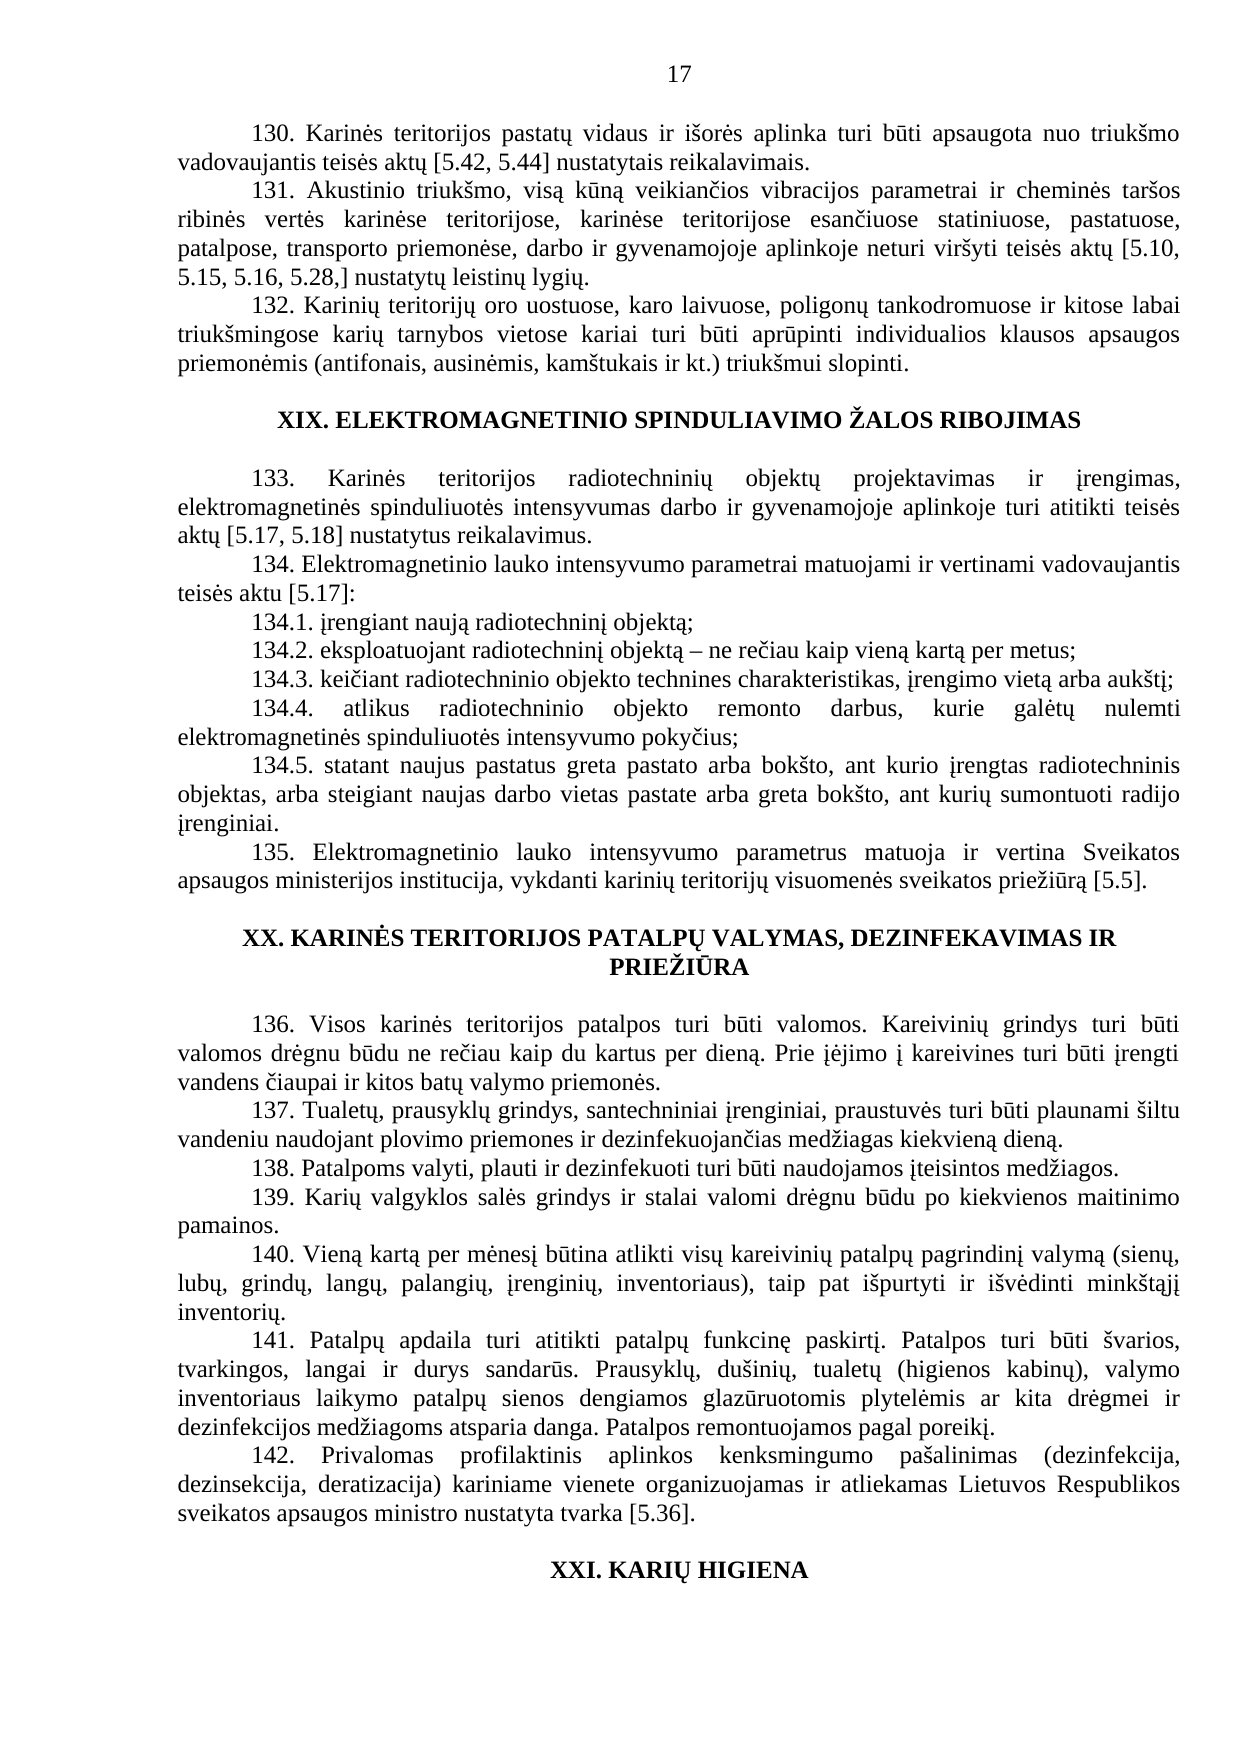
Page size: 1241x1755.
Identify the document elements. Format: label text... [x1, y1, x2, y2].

text 136. Visos karinės teritorijos patalpos turi būti valomos. Kareivinių grindys turi būti valomos drėgnu būdu ne rečiau kaip du kartus per dieną. Prie įėjimo į kareivines turi būti įrengti vandens čiaupai ir kitos batų valymo priemonės. [177, 1009, 1181, 1096]
text 138. Patalpoms valyti, plauti ir dezinfekuoti turi būti naudojamos įteisintos medžiagos. [177, 1153, 1181, 1182]
text 134.4. atlikus radiotechninio objekto remonto darbus, kurie galėtų nulemti elektromagnetinės spinduliuotės intensyvumo pokyčius; [177, 693, 1181, 751]
text 132. Karinių teritorijų oro uostuose, karo laivuose, poligonų tankodromuose ir kitose labai triukšmingose karių tarnybos vietose kariai turi būti aprūpinti individualios klausos apsaugos priemonėmis (antifonais, ausinėmis, kamštukais ir kt.) triukšmui slopinti. [177, 291, 1181, 377]
text XXI. Karių higiena [177, 1556, 1181, 1584]
text 133. Karinės teritorijos radiotechninių objektų projektavimas ir įrengimas, elektromagnetinės spinduliuotės intensyvumas darbo ir gyvenamojoje aplinkoje turi atitikti teisės aktų [5.17, 5.18] nustatytus reikalavimus. [177, 463, 1181, 549]
text XIX. ELEKTROMAGNETINIO SPINDULIAVIMO ŽALOS RIBOJIMAS [177, 406, 1181, 434]
text 140. Vieną kartą per mėnesį būtina atlikti visų kareivinių patalpų pagrindinį valymą (sienų, lubų, grindų, langų, palangių, įrenginių, inventoriaus), taip pat išpurtyti ir išvėdinti minkštąjį inventorių. [177, 1239, 1181, 1326]
text 134.1. įrengiant naują radiotechninį objektą; [177, 607, 1181, 636]
text 141. Patalpų apdaila turi atitikti patalpų funkcinę paskirtį. Patalpos turi būti švarios, tvarkingos, langai ir durys sandarūs. Prausyklų, dušinių, tualetų (higienos kabinų), valymo inventoriaus laikymo patalpų sienos dengiamos glazūruotomis plytelėmis ar kita drėgmei ir dezinfekcijos medžiagoms atsparia danga. Patalpos remontuojamos pagal poreikį. [177, 1326, 1181, 1441]
text 142. Privalomas profilaktinis aplinkos kenksmingumo pašalinimas (dezinfekcija, dezinsekcija, deratizacija) kariniame vienete organizuojamas ir atliekamas Lietuvos Respublikos sveikatos apsaugos ministro nustatyta tvarka [5.36]. [177, 1441, 1181, 1527]
text 131. Akustinio triukšmo, visą kūną veikiančios vibracijos parametrai ir cheminės taršos ribinės vertės karinėse teritorijose, karinėse teritorijose esančiuose statiniuose, pastatuose, patalpose, transporto priemonėse, darbo ir gyvenamojoje aplinkoje neturi viršyti teisės aktų [5.10, 5.15, 5.16, 5.28,] nustatytų leistinų lygių. [177, 176, 1181, 291]
text 130. Karinės teritorijos pastatų vidaus ir išorės aplinka turi būti apsaugota nuo triukšmo vadovaujantis teisės aktų [5.42, 5.44] nustatytais reikalavimais. [177, 118, 1181, 176]
text 134.3. keičiant radiotechninio objekto technines charakteristikas, įrengimo vietą arba aukštį; [177, 664, 1181, 693]
text 134.5. statant naujus pastatus greta pastato arba bokšto, ant kurio įrengtas radiotechninis objektas, arba steigiant naujas darbo vietas pastate arba greta bokšto, ant kurių sumontuoti radijo įrenginiai. [177, 751, 1181, 837]
text 137. Tualetų, prausyklų grindys, santechniniai įrenginiai, praustuvės turi būti plaunami šiltu vandeniu naudojant plovimo priemones ir dezinfekuojančias medžiagas kiekvieną dieną. [177, 1096, 1181, 1153]
text 134.2. eksploatuojant radiotechninį objektą – ne rečiau kaip vieną kartą per metus; [177, 636, 1181, 664]
text 134. Elektromagnetinio lauko intensyvumo parametrai matuojami ir vertinami vadovaujantis teisės aktu [5.17]: [177, 549, 1181, 607]
text 139. Karių valgyklos salės grindys ir stalai valomi drėgnu būdu po kiekvienos maitinimo pamainos. [177, 1182, 1181, 1239]
text XX. KARINĖS TERITORIJOS PATALPŲ VALYMAS, DEZINFEKAVIMAS IR PRIEŽIŪRA [177, 923, 1181, 981]
text 135. Elektromagnetinio lauko intensyvumo parametrus matuoja ir vertina Sveikatos apsaugos ministerijos institucija, vykdanti karinių teritorijų visuomenės sveikatos priežiūrą [5.5]. [177, 837, 1181, 894]
